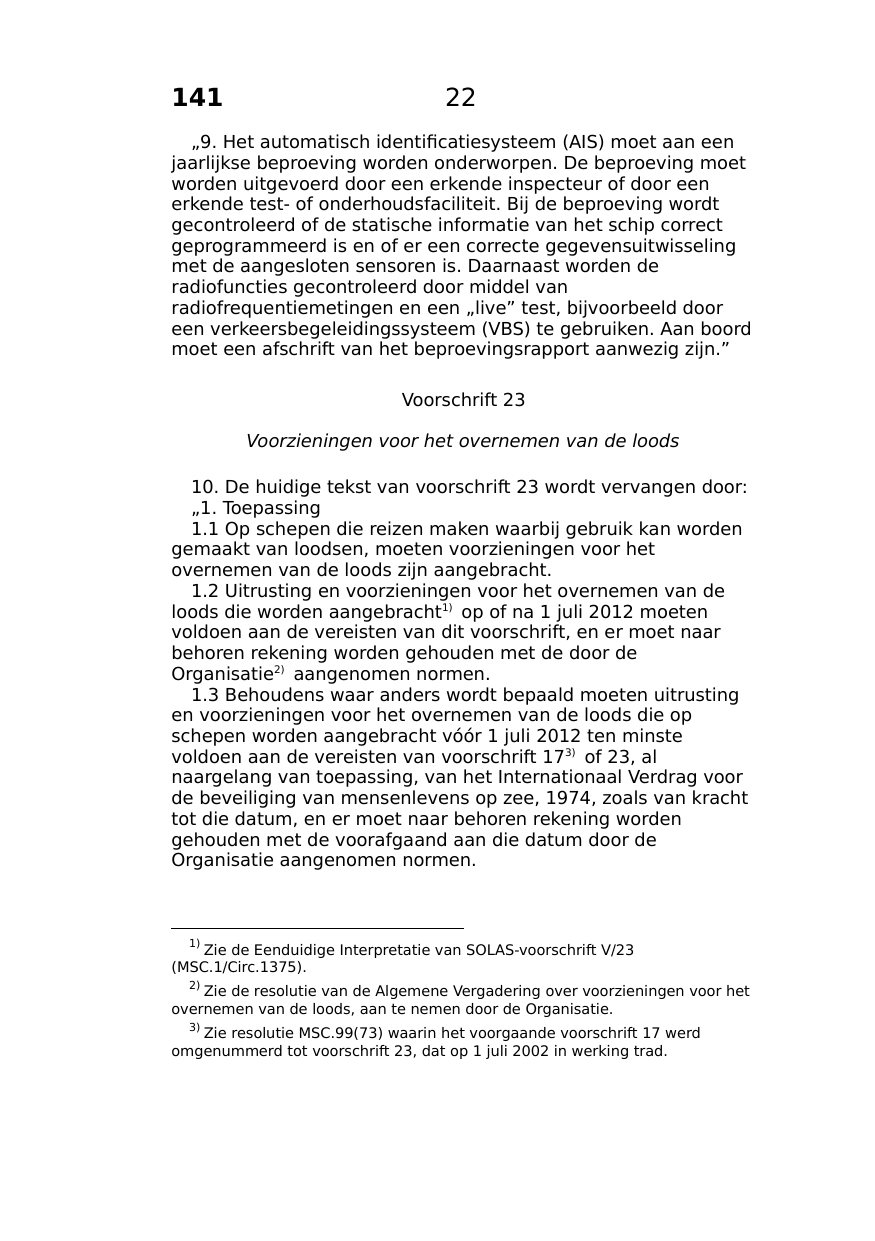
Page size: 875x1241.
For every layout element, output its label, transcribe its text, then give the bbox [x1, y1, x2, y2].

text „1. Toepassing [171, 498, 756, 518]
text 1.2 Uitrusting en voorzieningen voor het overnemen van de loods die worden aangebracht op of na 1 juli 2012 moeten voldoen aan de vereisten van dit voorschrift, en er moet naar behoren rekening worden gehouden met de door de Organisatie aangenomen normen. [171, 581, 756, 684]
subtitle Voorschrift 23 Voorzieningen voor het overnemen van de loods [171, 390, 756, 452]
text Zie de Eenduidige Interpretatie van SOLAS-voorschrift V/23 (MSC.1/Circ.1375). [171, 937, 756, 976]
text Zie resolutie MSC.99(73) waarin het voorgaande voorschrift 17 werd omgenummerd tot voorschrift 23, dat op 1 juli 2002 in werking trad. [171, 1021, 756, 1060]
text 10. De huidige tekst van voorschrift 23 wordt vervangen door: [171, 477, 756, 498]
text 1.3 Behoudens waar anders wordt bepaald moeten uitrusting en voorzieningen voor het overnemen van de loods die op schepen worden aangebracht vóór 1 juli 2012 ten minste voldoen aan de vereisten van voorschrift 17 of 23, al naargelang van toepassing, van het Internationaal Verdrag voor de beveiliging van mensenlevens op zee, 1974, zoals van kracht tot die datum, en er moet naar behoren rekening worden gehouden met de voorafgaand aan die datum door de Organisatie aangenomen normen. [171, 684, 756, 871]
text 1.1 Op schepen die reizen maken waarbij gebruik kan worden gemaakt van loodsen, moeten voorzieningen voor het overnemen van de loods zijn aangebracht. [171, 518, 756, 581]
text Zie de resolutie van de Algemene Vergadering over voorzieningen voor het overnemen van de loods, aan te nemen door de Organisatie. [171, 979, 756, 1018]
text „9. Het automatisch identificatiesysteem (AIS) moet aan een jaarlijkse beproeving worden onderworpen. De beproeving moet worden uitgevoerd door een erkende inspecteur of door een erkende test- of onderhoudsfaciliteit. Bij de beproeving wordt gecontroleerd of de statische informatie van het schip correct geprogrammeerd is en of er een correcte gegevensuitwisseling met de aangesloten sensoren is. Daarnaast worden de radiofuncties gecontroleerd door middel van radiofrequentiemetingen en een „live” test, bijvoorbeeld door een verkeersbegeleidingssysteem (VBS) te gebruiken. Aan boord moet een afschrift van het beproevingsrapport aanwezig zijn.” [171, 132, 756, 360]
